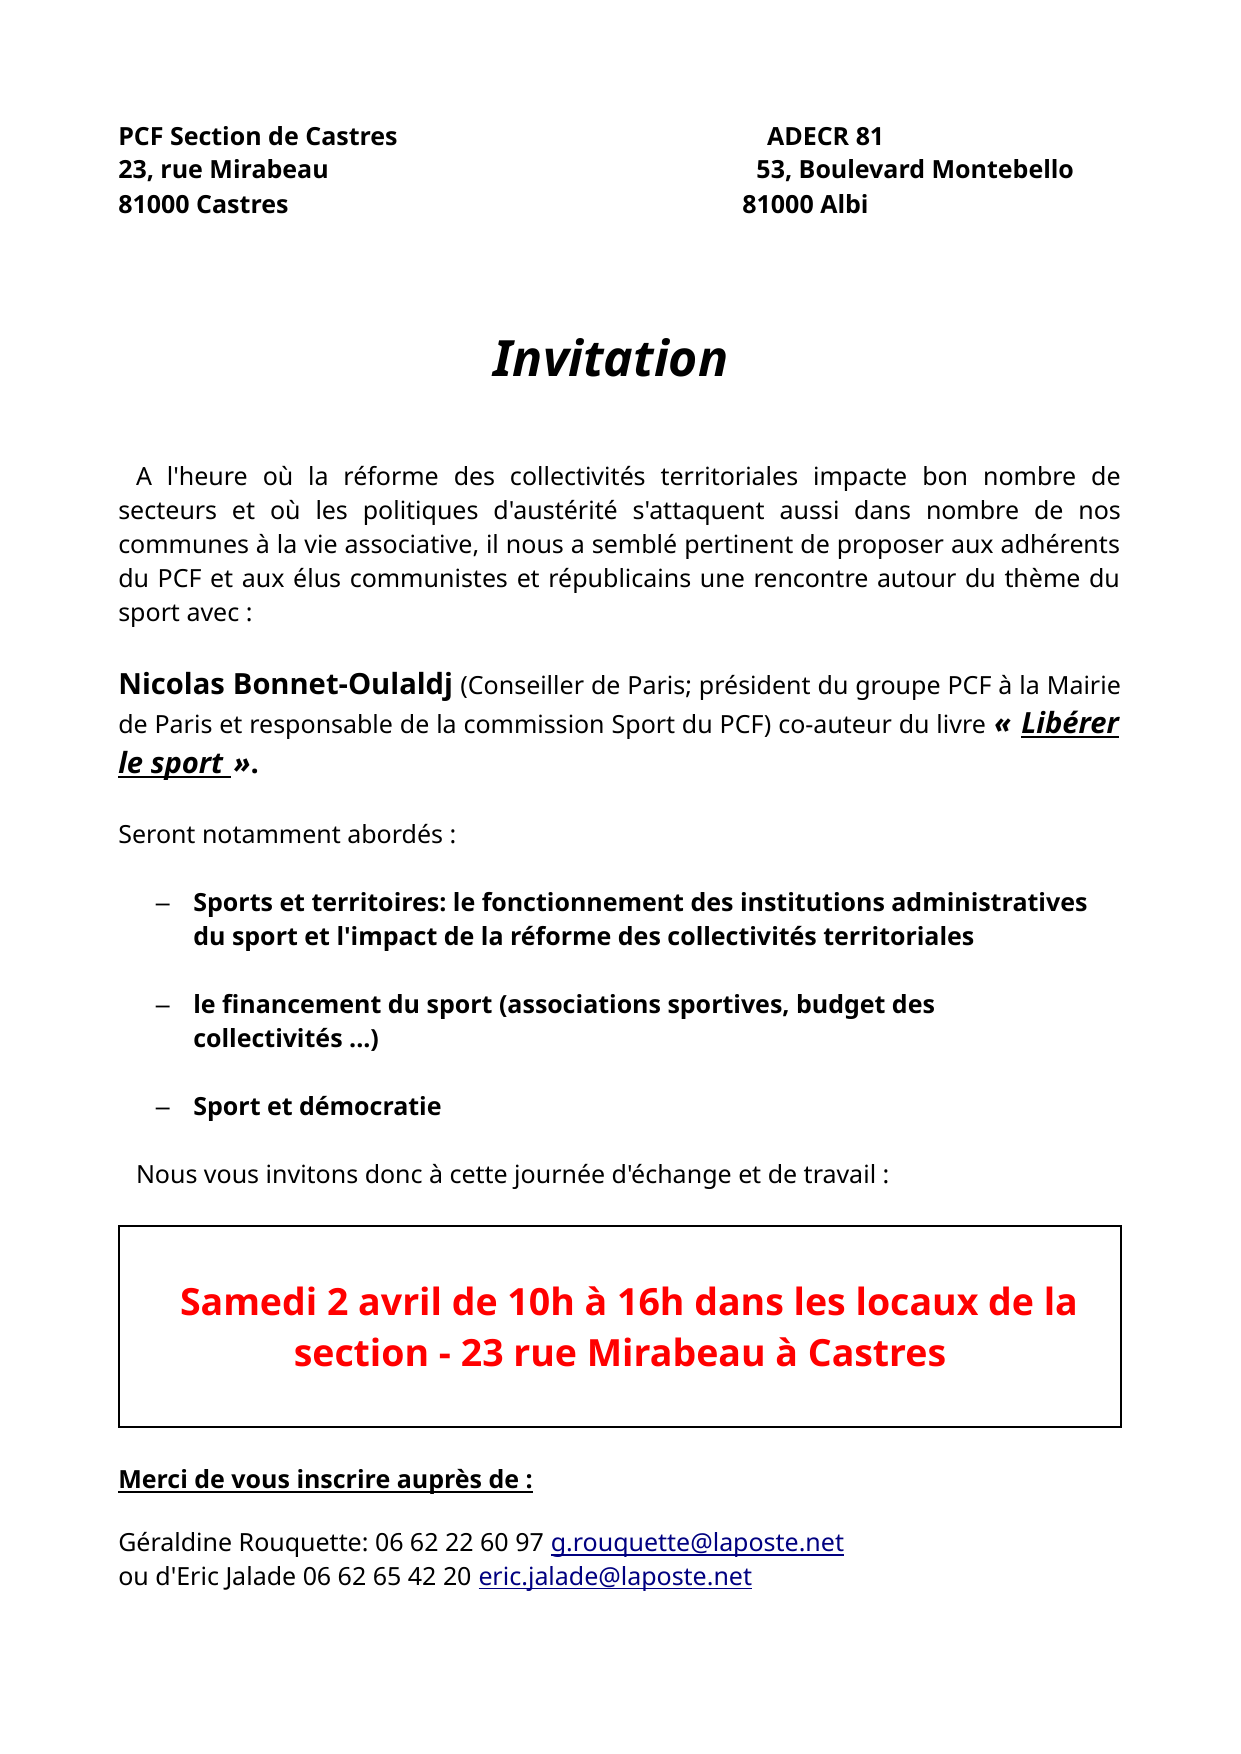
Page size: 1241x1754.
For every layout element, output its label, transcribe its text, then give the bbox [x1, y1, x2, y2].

list Sport et démocratie [156, 1089, 1122, 1123]
text Nous vous invitons donc à cette journée d'échange et de travail : [118, 1157, 1122, 1191]
text Seront notamment abordés : [118, 816, 1122, 850]
text Géraldine Rouquette: 06 62 22 60 97 g.rouquette@laposte.net [118, 1525, 1122, 1559]
text Nicolas Bonnet-Oulaldj (Conseiller de Paris; président du groupe PCF à la Mairie de Paris et responsable de la commission Sport du PCF) co-auteur du livre « Libérer le sport ». [118, 663, 1122, 782]
list Sports et territoires: le fonctionnement des institutions administratives du sport et l'impact de la réforme des collectivités territoriales [156, 884, 1122, 952]
text Samedi 2 avril de 10h à 16h dans les locaux de la section - 23 rue Mirabeau à Castres [120, 1270, 1120, 1377]
text 23, rue Mirabeau 53, Boulevard Montebello [118, 152, 1122, 186]
text ou d'Eric Jalade 06 62 65 42 20 eric.jalade@laposte.net [118, 1559, 1122, 1593]
text 81000 Castres 81000 Albi [118, 186, 1122, 220]
text Invitation [118, 322, 1122, 391]
text Merci de vous inscrire auprès de : [118, 1462, 1122, 1496]
text PCF Section de Castres ADECR 81 [118, 118, 1122, 152]
list le financement du sport (associations sportives, budget des collectivités ...) [156, 987, 1122, 1055]
text A l'heure où la réforme des collectivités territoriales impacte bon nombre de secteurs et où les politiques d'austérité s'attaquent aussi dans nombre de nos communes à la vie associative, il nous a semblé pertinent de proposer aux adhérents du PCF et aux élus communistes et républicains une rencontre autour du thème du sport avec : [118, 459, 1122, 629]
